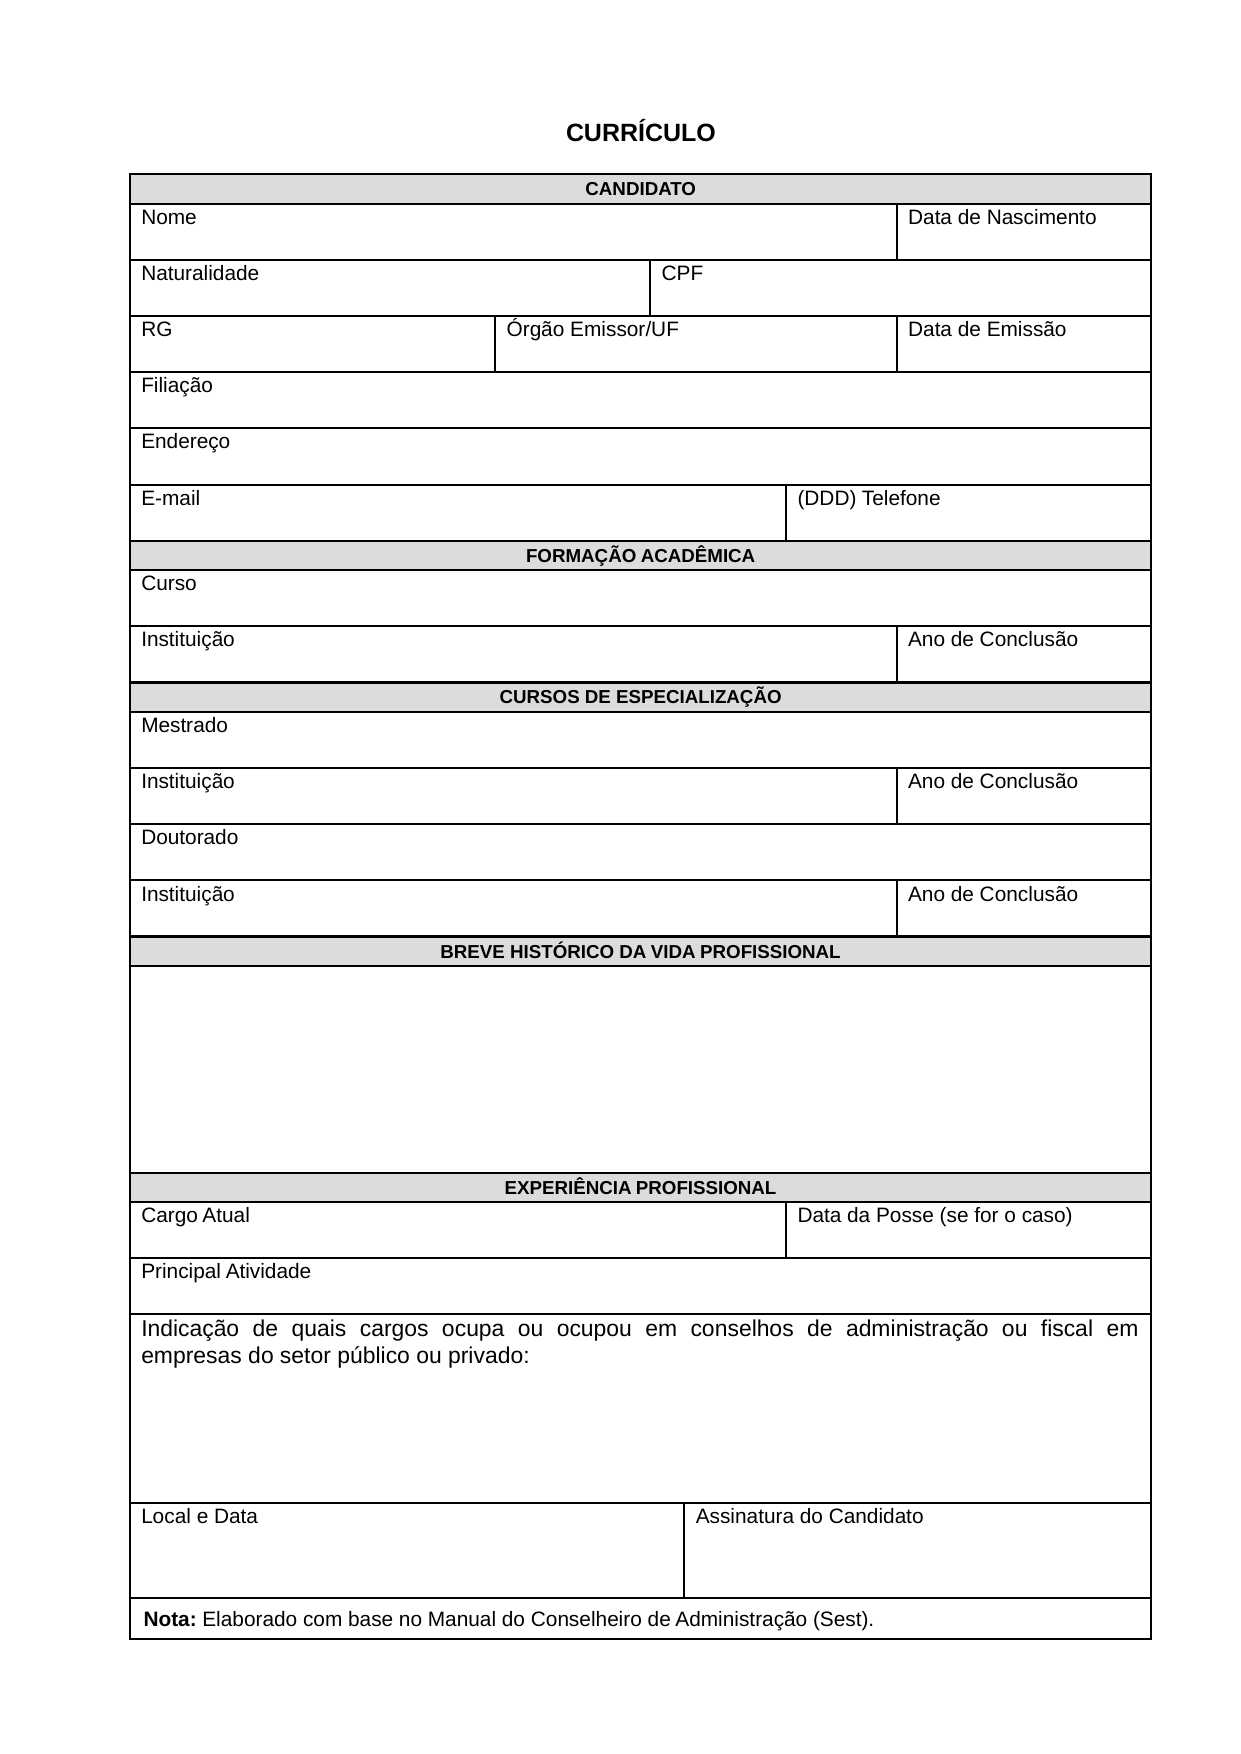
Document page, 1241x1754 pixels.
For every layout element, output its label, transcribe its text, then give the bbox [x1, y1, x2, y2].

table_cell CURSOS DE ESPECIALIZAÇÃO [131, 684, 1150, 711]
table_cell (DDD) Telefone [787, 486, 1150, 539]
table_cell Doutorado [131, 825, 1150, 879]
table_cell Local e Data [131, 1504, 683, 1597]
table_cell Naturalidade [131, 261, 649, 315]
table_cell Ano de Conclusão [898, 627, 1150, 681]
table_cell Curso [131, 571, 1150, 625]
table_cell Instituição [131, 627, 896, 681]
table_cell Filiação [131, 373, 1150, 427]
table_cell Órgão Emissor/UF [496, 317, 896, 371]
table_cell Mestrado [131, 713, 1150, 767]
list CURRÍCULO [130, 118, 1152, 147]
table_cell Ano de Conclusão [898, 769, 1150, 823]
table_cell Instituição [131, 881, 896, 935]
table_cell [131, 967, 1150, 1172]
table_cell Nota: Elaborado com base no Manual do Conselheiro de Administração (Sest). [131, 1599, 1150, 1638]
table_cell Principal Atividade [131, 1259, 1150, 1313]
table_cell Data da Posse (se for o caso) [787, 1203, 1150, 1257]
table_cell Cargo Atual [131, 1203, 785, 1257]
table_cell RG [131, 317, 494, 371]
table_cell Indicação de quais cargos ocupa ou ocupou em conselhos de administração ou fiscal em empresas do setor público ou privado: [131, 1315, 1150, 1502]
table_cell Endereço [131, 429, 1150, 483]
table_cell CPF [651, 261, 1150, 315]
table_cell Data de Emissão [898, 317, 1150, 371]
table_cell Nome [131, 205, 896, 259]
table_cell Ano de Conclusão [898, 881, 1150, 935]
table_header CANDIDATO [131, 175, 1150, 203]
table_cell EXPERIÊNCIA PROFISSIONAL [131, 1174, 1150, 1201]
table_cell Instituição [131, 769, 896, 823]
table_cell FORMAÇÃO ACADÊMICA [131, 542, 1150, 569]
table_cell E-mail [131, 486, 785, 539]
table_cell BREVE HISTÓRICO DA VIDA PROFISSIONAL [131, 938, 1150, 965]
table_cell Data de Nascimento [898, 205, 1150, 259]
table_cell Assinatura do Candidato [685, 1504, 1150, 1597]
